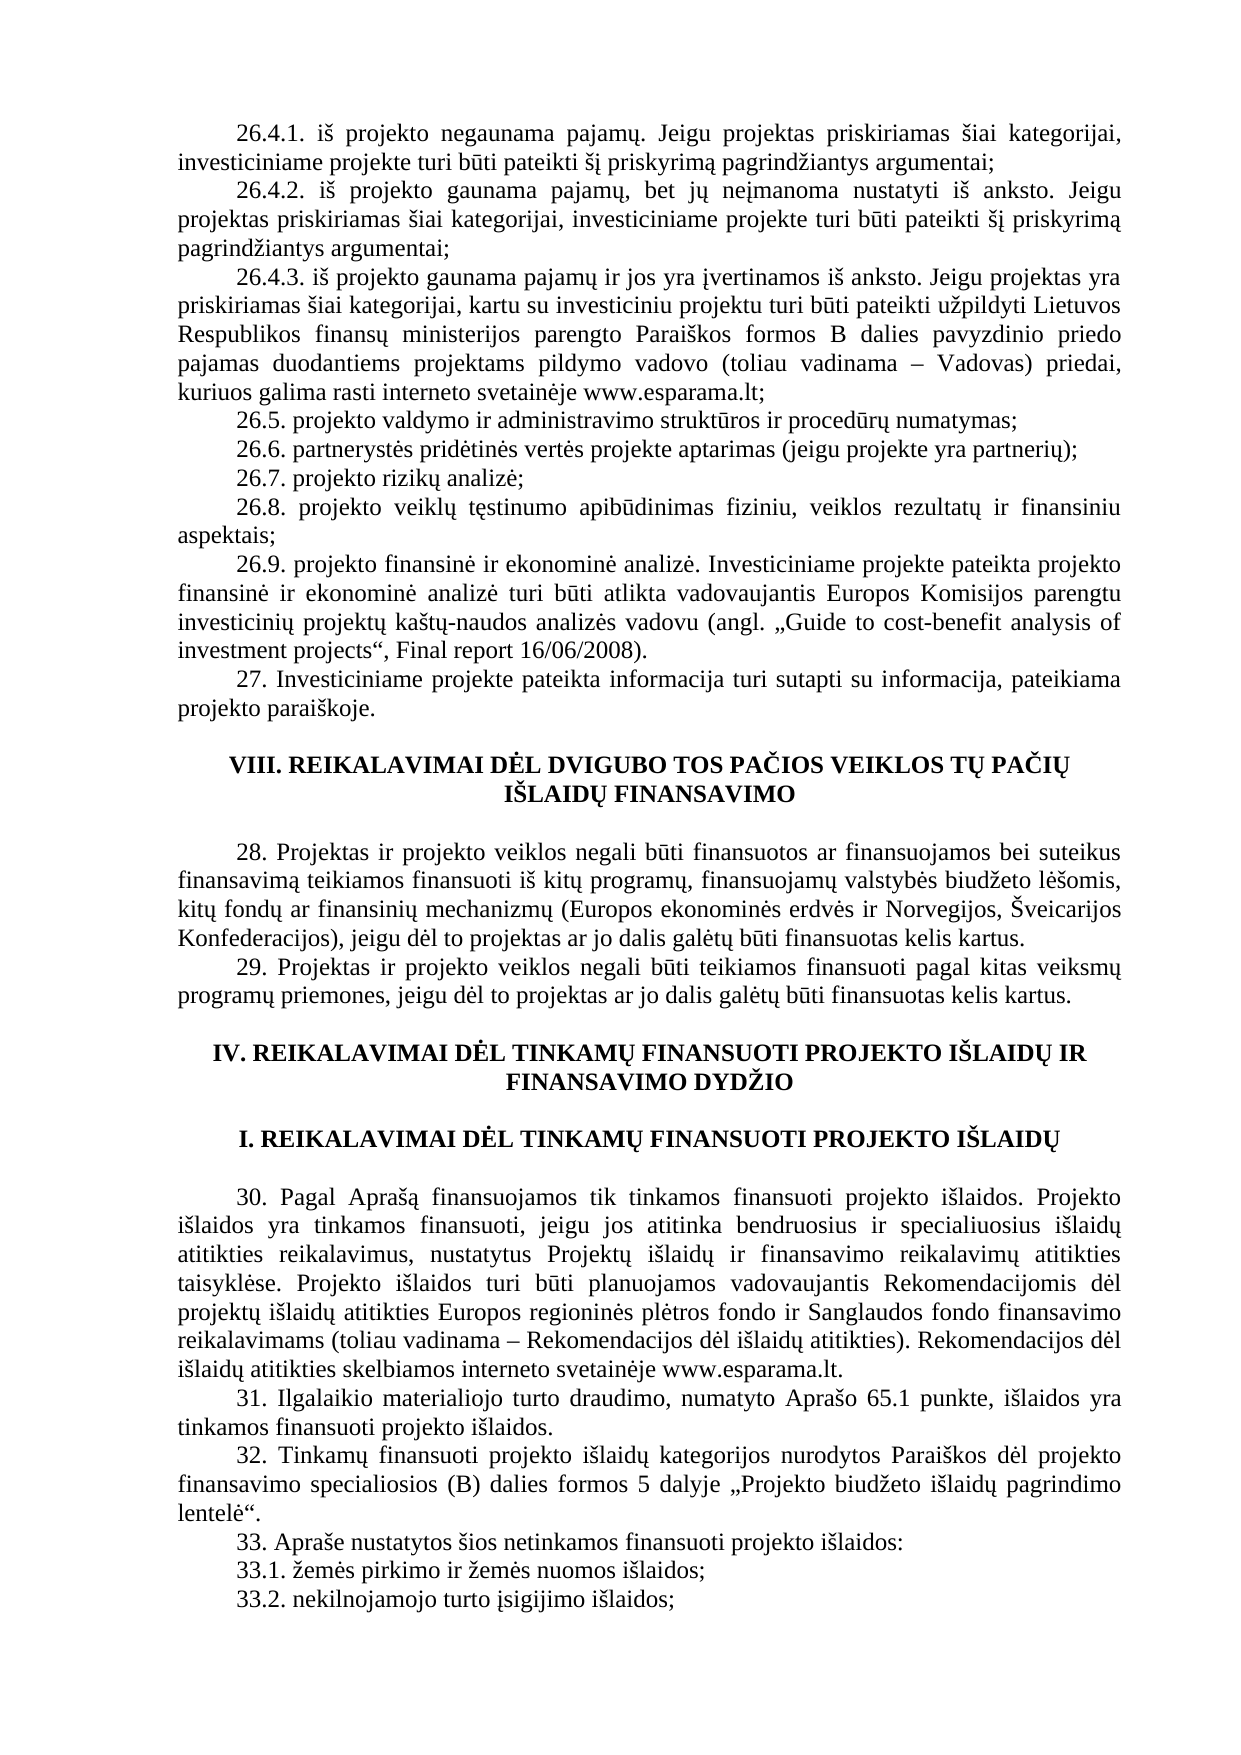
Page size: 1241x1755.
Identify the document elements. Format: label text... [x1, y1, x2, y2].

text 26.7. projekto rizikų analizė; [177, 463, 1122, 492]
text 29. Projektas ir projekto veiklos negali būti teikiamos finansuoti pagal kitas veiksmų programų priemones, jeigu dėl to projektas ar jo dalis galėtų būti finansuotas kelis kartus. [177, 952, 1122, 1009]
text 33. Apraše nustatytos šios netinkamos finansuoti projekto išlaidos: [177, 1527, 1122, 1556]
text I. REIKALAVIMAI DĖL TINKAMŲ FINANSUOTI PROJEKTO IŠLAIDŲ [177, 1124, 1122, 1153]
text 30. Pagal Aprašą finansuojamos tik tinkamos finansuoti projekto išlaidos. Projekto išlaidos yra tinkamos finansuoti, jeigu jos atitinka bendruosius ir specialiuosius išlaidų atitikties reikalavimus, nustatytus Projektų išlaidų ir finansavimo reikalavimų atitikties taisyklėse. Projekto išlaidos turi būti planuojamos vadovaujantis Rekomendacijomis dėl projektų išlaidų atitikties Europos regioninės plėtros fondo ir Sanglaudos fondo finansavimo reikalavimams (toliau vadinama – Rekomendacijos dėl išlaidų atitikties). Rekomendacijos dėl išlaidų atitikties skelbiamos interneto svetainėje www.esparama.lt. [177, 1182, 1122, 1383]
text 26.4.2. iš projekto gaunama pajamų, bet jų neįmanoma nustatyti iš anksto. Jeigu projektas priskiriamas šiai kategorijai, investiciniame projekte turi būti pateikti šį priskyrimą pagrindžiantys argumentai; [177, 176, 1122, 262]
text 31. Ilgalaikio materialiojo turto draudimo, numatyto Aprašo 65.1 punkte, išlaidos yra tinkamos finansuoti projekto išlaidos. [177, 1383, 1122, 1441]
text 33.2. nekilnojamojo turto įsigijimo išlaidos; [177, 1584, 1122, 1613]
text IV. REIKALAVIMAI DĖL TINKAMŲ FINANSUOTI PROJEKTO IŠLAIDŲ IR FINANSAVIMO DYDŽIO [177, 1038, 1122, 1096]
text 32. Tinkamų finansuoti projekto išlaidų kategorijos nurodytos Paraiškos dėl projekto finansavimo specialiosios (B) dalies formos 5 dalyje „Projekto biudžeto išlaidų pagrindimo lentelė“. [177, 1441, 1122, 1527]
text 33.1. žemės pirkimo ir žemės nuomos išlaidos; [177, 1556, 1122, 1584]
text 26.5. projekto valdymo ir administravimo struktūros ir procedūrų numatymas; [177, 406, 1122, 434]
text 26.6. partnerystės pridėtinės vertės projekte aptarimas (jeigu projekte yra partnerių); [177, 434, 1122, 463]
text 26.4.1. iš projekto negaunama pajamų. Jeigu projektas priskiriamas šiai kategorijai, investiciniame projekte turi būti pateikti šį priskyrimą pagrindžiantys argumentai; [177, 118, 1122, 176]
text 28. Projektas ir projekto veiklos negali būti finansuotos ar finansuojamos bei suteikus finansavimą teikiamos finansuoti iš kitų programų, finansuojamų valstybės biudžeto lėšomis, kitų fondų ar finansinių mechanizmų (Europos ekonominės erdvės ir Norvegijos, Šveicarijos Konfederacijos), jeigu dėl to projektas ar jo dalis galėtų būti finansuotas kelis kartus. [177, 837, 1122, 952]
text 26.4.3. iš projekto gaunama pajamų ir jos yra įvertinamos iš anksto. Jeigu projektas yra priskiriamas šiai kategorijai, kartu su investiciniu projektu turi būti pateikti užpildyti Lietuvos Respublikos finansų ministerijos parengto Paraiškos formos B dalies pavyzdinio priedo pajamas duodantiems projektams pildymo vadovo (toliau vadinama – Vadovas) priedai, kuriuos galima rasti interneto svetainėje www.esparama.lt; [177, 262, 1122, 406]
text 26.8. projekto veiklų tęstinumo apibūdinimas fiziniu, veiklos rezultatų ir finansiniu aspektais; [177, 492, 1122, 549]
text 27. Investiciniame projekte pateikta informacija turi sutapti su informacija, pateikiama projekto paraiškoje. [177, 664, 1122, 722]
text VIII. REIKALAVIMAI DĖL DVIGUBO TOS PAČIOS VEIKLOS TŲ PAČIŲ IŠLAIDŲ FINANSAVIMO [177, 751, 1122, 808]
text 26.9. projekto finansinė ir ekonominė analizė. Investiciniame projekte pateikta projekto finansinė ir ekonominė analizė turi būti atlikta vadovaujantis Europos Komisijos parengtu investicinių projektų kaštų-naudos analizės vadovu (angl. „Guide to cost-benefit analysis of investment projects“, Final report 16/06/2008). [177, 549, 1122, 664]
